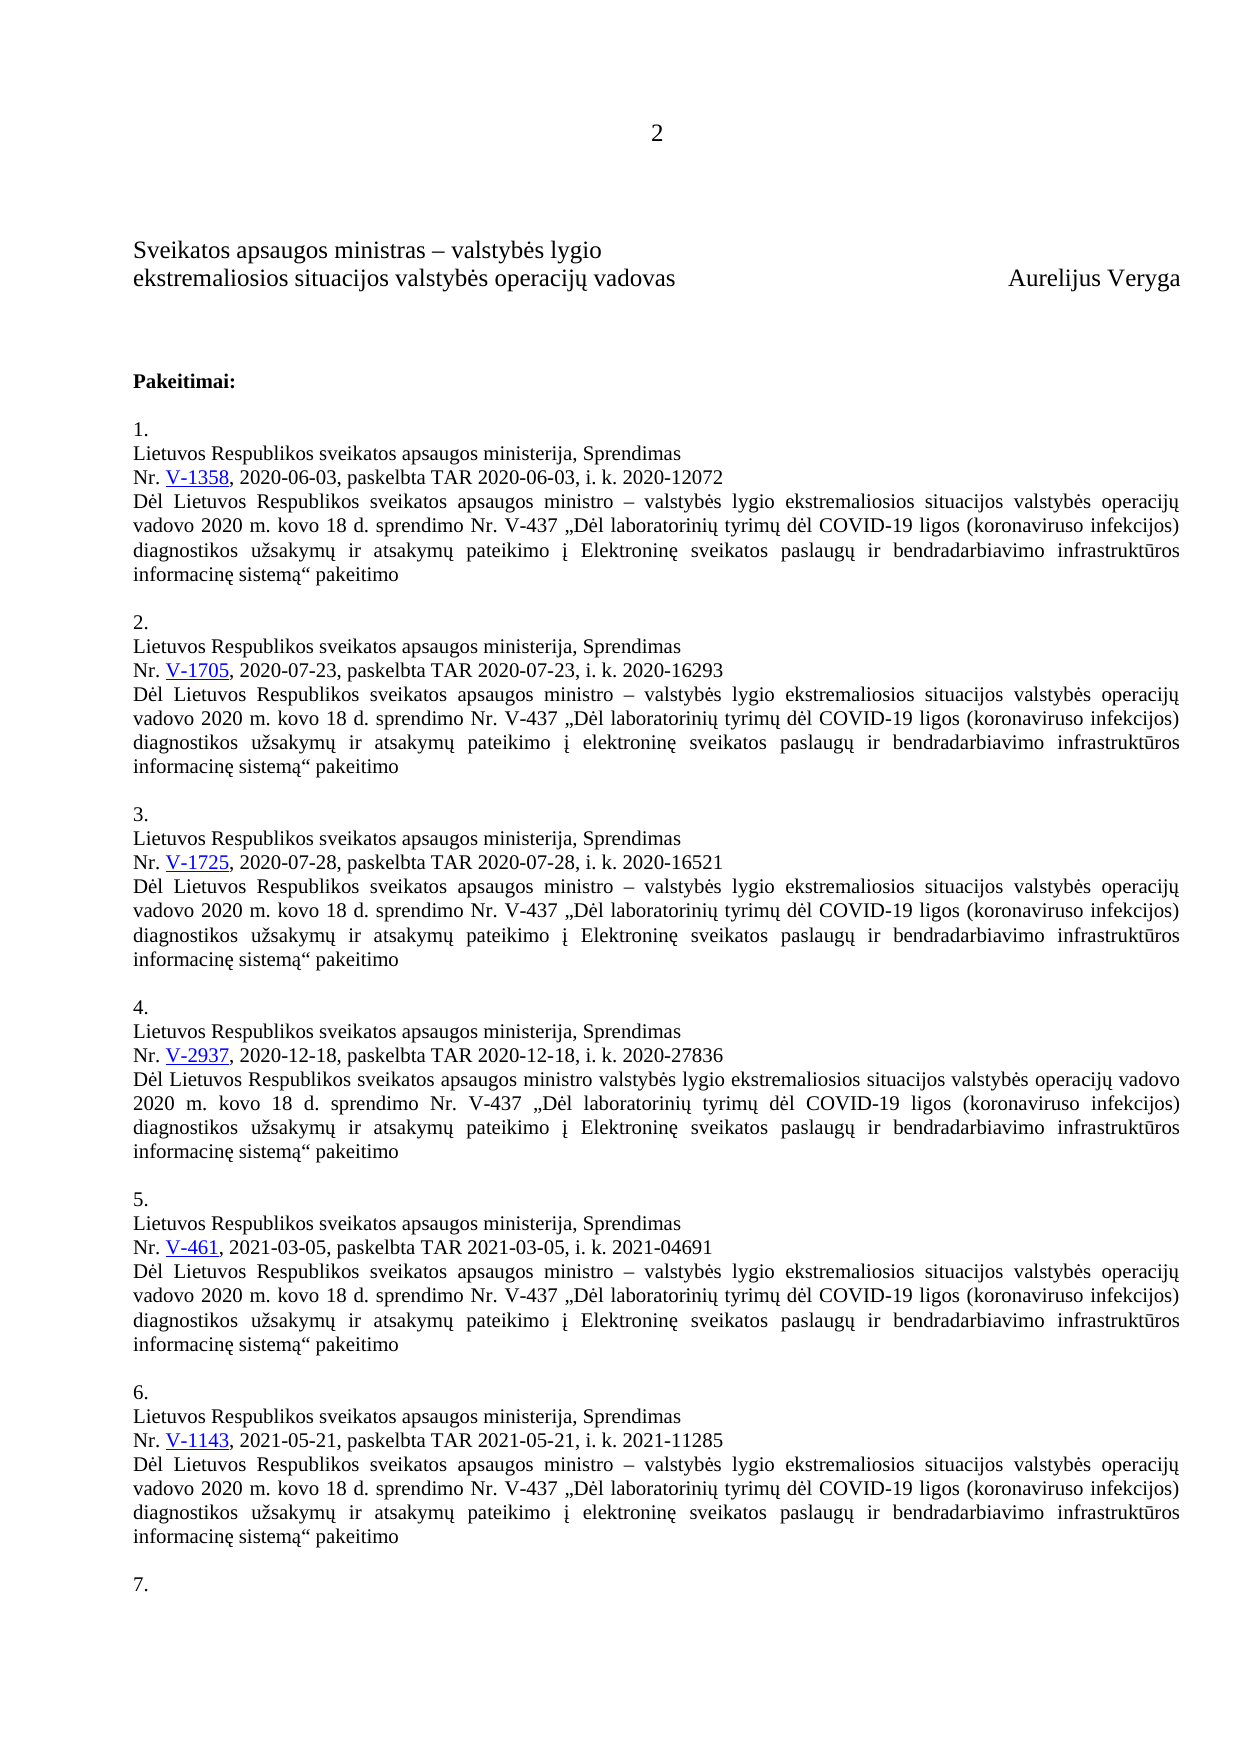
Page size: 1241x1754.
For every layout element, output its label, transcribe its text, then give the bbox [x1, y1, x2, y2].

text 6. [133, 1380, 1181, 1404]
text Sveikatos apsaugos ministras – valstybės lygio [133, 235, 1181, 263]
text Lietuvos Respublikos sveikatos apsaugos ministerija, Sprendimas [133, 1211, 1181, 1235]
text 3. [133, 802, 1181, 826]
text ekstremaliosios situacijos valstybės operacijų vadovas Aurelijus Veryga [133, 263, 1181, 292]
text 1. [133, 417, 1181, 441]
text Nr. V-1725, 2020-07-28, paskelbta TAR 2020-07-28, i. k. 2020-16521 [133, 850, 1181, 874]
text Nr. V-1143, 2021-05-21, paskelbta TAR 2021-05-21, i. k. 2021-11285 [133, 1428, 1181, 1452]
text 5. [133, 1187, 1181, 1211]
text 2. [133, 610, 1181, 634]
text Lietuvos Respublikos sveikatos apsaugos ministerija, Sprendimas [133, 826, 1181, 850]
text Nr. V-1705, 2020-07-23, paskelbta TAR 2020-07-23, i. k. 2020-16293 [133, 658, 1181, 682]
text Dėl Lietuvos Respublikos sveikatos apsaugos ministro valstybės lygio ekstremaliosios situacijos valstybės operacijų vadovo 2020 m. kovo 18 d. sprendimo Nr. V-437 „Dėl laboratorinių tyrimų dėl COVID-19 ligos (koronaviruso infekcijos) diagnostikos užsakymų ir atsakymų pateikimo į Elektroninę sveikatos paslaugų ir bendradarbiavimo infrastruktūros informacinę sistemą“ pakeitimo [133, 1067, 1181, 1163]
text Dėl Lietuvos Respublikos sveikatos apsaugos ministro – valstybės lygio ekstremaliosios situacijos valstybės operacijų vadovo 2020 m. kovo 18 d. sprendimo Nr. V-437 „Dėl laboratorinių tyrimų dėl COVID-19 ligos (koronaviruso infekcijos) diagnostikos užsakymų ir atsakymų pateikimo į Elektroninę sveikatos paslaugų ir bendradarbiavimo infrastruktūros informacinę sistemą“ pakeitimo [133, 1259, 1181, 1356]
text Dėl Lietuvos Respublikos sveikatos apsaugos ministro – valstybės lygio ekstremaliosios situacijos valstybės operacijų vadovo 2020 m. kovo 18 d. sprendimo Nr. V-437 „Dėl laboratorinių tyrimų dėl COVID-19 ligos (koronaviruso infekcijos) diagnostikos užsakymų ir atsakymų pateikimo į elektroninę sveikatos paslaugų ir bendradarbiavimo infrastruktūros informacinę sistemą“ pakeitimo [133, 682, 1181, 778]
text 4. [133, 995, 1181, 1019]
text Nr. V-461, 2021-03-05, paskelbta TAR 2021-03-05, i. k. 2021-04691 [133, 1235, 1181, 1259]
text 7. [133, 1572, 1181, 1596]
text Dėl Lietuvos Respublikos sveikatos apsaugos ministro – valstybės lygio ekstremaliosios situacijos valstybės operacijų vadovo 2020 m. kovo 18 d. sprendimo Nr. V-437 „Dėl laboratorinių tyrimų dėl COVID-19 ligos (koronaviruso infekcijos) diagnostikos užsakymų ir atsakymų pateikimo į elektroninę sveikatos paslaugų ir bendradarbiavimo infrastruktūros informacinę sistemą“ pakeitimo [133, 1452, 1181, 1548]
text Lietuvos Respublikos sveikatos apsaugos ministerija, Sprendimas [133, 1019, 1181, 1043]
text Dėl Lietuvos Respublikos sveikatos apsaugos ministro – valstybės lygio ekstremaliosios situacijos valstybės operacijų vadovo 2020 m. kovo 18 d. sprendimo Nr. V-437 „Dėl laboratorinių tyrimų dėl COVID-19 ligos (koronaviruso infekcijos) diagnostikos užsakymų ir atsakymų pateikimo į Elektroninę sveikatos paslaugų ir bendradarbiavimo infrastruktūros informacinę sistemą“ pakeitimo [133, 489, 1181, 586]
text Dėl Lietuvos Respublikos sveikatos apsaugos ministro – valstybės lygio ekstremaliosios situacijos valstybės operacijų vadovo 2020 m. kovo 18 d. sprendimo Nr. V-437 „Dėl laboratorinių tyrimų dėl COVID-19 ligos (koronaviruso infekcijos) diagnostikos užsakymų ir atsakymų pateikimo į Elektroninę sveikatos paslaugų ir bendradarbiavimo infrastruktūros informacinę sistemą“ pakeitimo [133, 874, 1181, 971]
text Lietuvos Respublikos sveikatos apsaugos ministerija, Sprendimas [133, 1404, 1181, 1428]
text Lietuvos Respublikos sveikatos apsaugos ministerija, Sprendimas [133, 634, 1181, 658]
text Nr. V-2937, 2020-12-18, paskelbta TAR 2020-12-18, i. k. 2020-27836 [133, 1043, 1181, 1067]
text Nr. V-1358, 2020-06-03, paskelbta TAR 2020-06-03, i. k. 2020-12072 [133, 465, 1181, 489]
text Lietuvos Respublikos sveikatos apsaugos ministerija, Sprendimas [133, 441, 1181, 465]
text Pakeitimai: [133, 369, 1181, 393]
